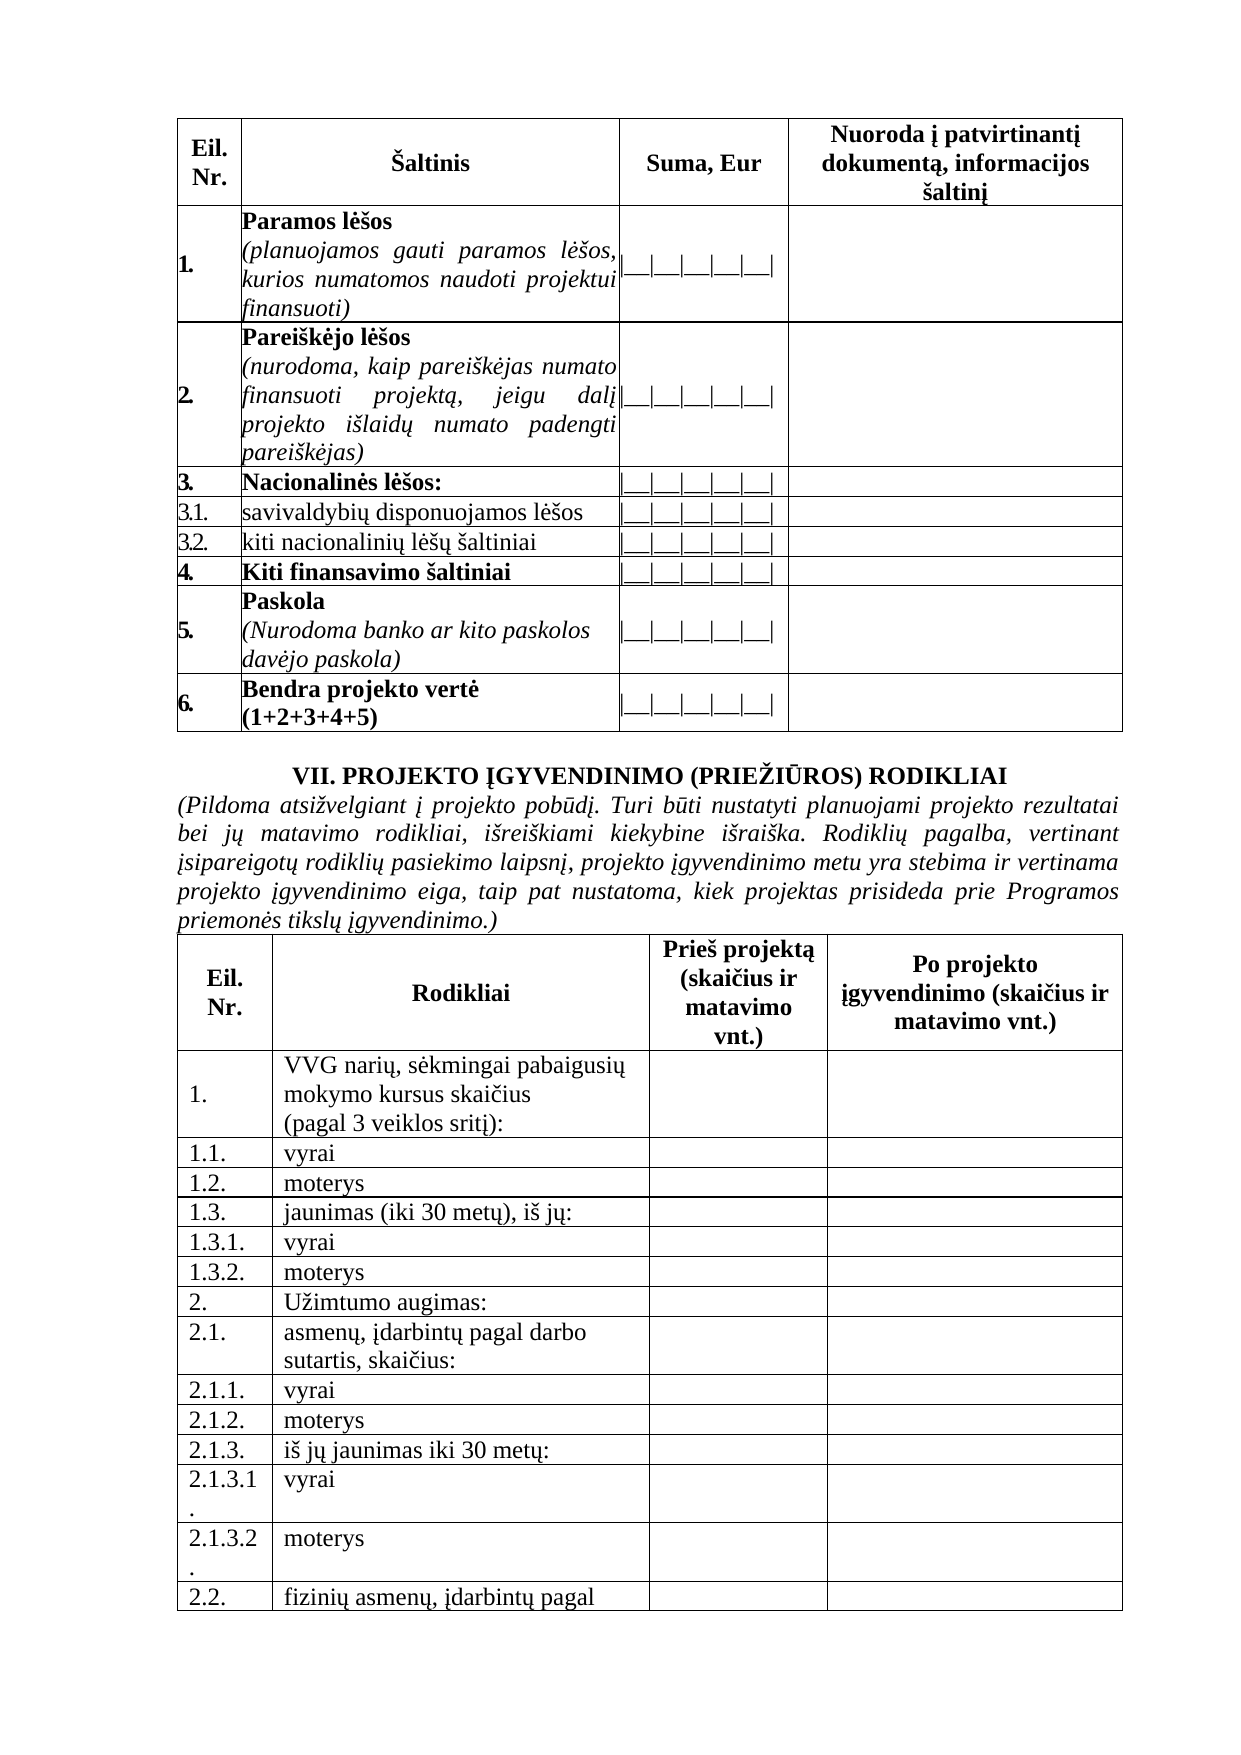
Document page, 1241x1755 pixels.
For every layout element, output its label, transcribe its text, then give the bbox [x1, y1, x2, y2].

table_cell kiti nacionalinių lėšų šaltiniai [242, 527, 619, 556]
table_header Eil. Nr. [178, 119, 241, 205]
table_cell 1.3.1. [178, 1227, 272, 1256]
text (Pildoma atsižvelgiant į projekto pobūdį. Turi būti nustatyti planuojami projekto rezultatai bei jų matavimo rodikliai, išreiškiami kiekybine išraiška. Rodiklių pagalba, vertinant įsipareigotų rodiklių pasiekimo laipsnį, projekto įgyvendinimo metu yra stebima ir vertinama projekto įgyvendinimo eiga, taip pat nustatoma, kiek projektas prisideda prie Programos priemonės tikslų įgyvendinimo.) [177, 790, 1122, 933]
table_cell moterys [273, 1405, 649, 1434]
table_cell asmenų, įdarbintų pagal darbo sutartis, skaičius: [273, 1317, 649, 1374]
table_cell Paramos lėšos (planuojamos gauti paramos lėšos, kurios numatomos naudoti projektui finansuoti) [242, 206, 619, 321]
table_cell [789, 586, 1122, 673]
table_cell [828, 1287, 1122, 1316]
table_cell [789, 674, 1122, 731]
table_cell fizinių asmenų, įdarbintų pagal [273, 1582, 649, 1610]
table_header Eil. Nr. [178, 935, 272, 1049]
table_cell [789, 323, 1122, 466]
table_cell 1.1. [178, 1138, 272, 1167]
table_cell [828, 1582, 1122, 1610]
table_cell 3. [178, 467, 241, 496]
table_cell [650, 1317, 827, 1374]
table_cell Užimtumo augimas: [273, 1287, 649, 1316]
table_cell moterys [273, 1523, 649, 1581]
table_cell moterys [273, 1168, 649, 1196]
table_cell 3.2. [178, 527, 241, 556]
table_cell 2.1.2. [178, 1405, 272, 1434]
table_cell |__|__|__|__|__| [620, 586, 788, 673]
table_cell [650, 1465, 827, 1522]
table_cell 2.2. [178, 1582, 272, 1610]
table_header Šaltinis [242, 119, 619, 205]
table_cell Pareiškėjo lėšos (nurodoma, kaip pareiškėjas numato finansuoti projektą, jeigu dalį projekto išlaidų numato padengti pareiškėjas) [242, 323, 619, 466]
table_cell 2. [178, 323, 241, 466]
table_cell Bendra projekto vertė (1+2+3+4+5) [242, 674, 619, 731]
table_cell [828, 1227, 1122, 1256]
table_cell VVG narių, sėkmingai pabaigusių mokymo kursus skaičius (pagal 3 veiklos sritį): [273, 1051, 649, 1137]
table_header Prieš projektą (skaičius ir matavimo vnt.) [650, 935, 827, 1049]
table_cell [650, 1257, 827, 1286]
table_cell [650, 1051, 827, 1137]
table_cell 3.1. [178, 497, 241, 526]
table_cell [828, 1375, 1122, 1404]
table_cell |__|__|__|__|__| [620, 674, 788, 731]
table_cell |__|__|__|__|__| [620, 527, 788, 556]
table_header Nuoroda į patvirtinantį dokumentą, informacijos šaltinį [789, 119, 1122, 205]
table_cell 2. [178, 1287, 272, 1316]
table_cell [828, 1405, 1122, 1434]
table_cell [789, 557, 1122, 585]
table_cell 5. [178, 586, 241, 673]
table_cell [650, 1523, 827, 1581]
table_cell [828, 1051, 1122, 1137]
table_cell |__|__|__|__|__| [620, 467, 788, 496]
table_cell [828, 1523, 1122, 1581]
table_cell Paskola (Nurodoma banko ar kito paskolos davėjo paskola) [242, 586, 619, 673]
table_cell |__|__|__|__|__| [620, 206, 788, 321]
table_cell savivaldybių disponuojamos lėšos [242, 497, 619, 526]
table_cell 2.1.1. [178, 1375, 272, 1404]
table_cell [828, 1168, 1122, 1196]
table_cell vyrai [273, 1375, 649, 1404]
table_cell Kiti finansavimo šaltiniai [242, 557, 619, 585]
table_cell |__|__|__|__|__| [620, 323, 788, 466]
table_cell vyrai [273, 1227, 649, 1256]
table_cell [828, 1435, 1122, 1463]
table_cell [789, 206, 1122, 321]
table_header Suma, Eur [620, 119, 788, 205]
table_cell 2.1.3. [178, 1435, 272, 1463]
table_cell 1.3.2. [178, 1257, 272, 1286]
table_cell [650, 1375, 827, 1404]
table_cell [828, 1257, 1122, 1286]
table_cell [789, 467, 1122, 496]
text VII. PROJEKTO ĮGYVENDINIMO (PRIEŽIŪROS) RODIKLIAI [177, 761, 1122, 790]
table_cell 1.2. [178, 1168, 272, 1196]
table_cell [650, 1435, 827, 1463]
table_cell iš jų jaunimas iki 30 metų: [273, 1435, 649, 1463]
table_cell [789, 497, 1122, 526]
table_header Po projekto įgyvendinimo (skaičius ir matavimo vnt.) [828, 935, 1122, 1049]
table_cell [650, 1287, 827, 1316]
table_cell [650, 1138, 827, 1167]
table_cell 4. [178, 557, 241, 585]
table_cell moterys [273, 1257, 649, 1286]
table_cell [828, 1317, 1122, 1374]
table_cell [650, 1227, 827, 1256]
table_cell [650, 1198, 827, 1226]
table_cell 1. [178, 206, 241, 321]
table_cell 2.1. [178, 1317, 272, 1374]
table_cell [650, 1168, 827, 1196]
table_cell jaunimas (iki 30 metų), iš jų: [273, 1198, 649, 1226]
table_cell vyrai [273, 1138, 649, 1167]
table_cell |__|__|__|__|__| [620, 497, 788, 526]
table_cell [650, 1405, 827, 1434]
table_cell 1. [178, 1051, 272, 1137]
table_cell 2.1.3.2. [178, 1523, 272, 1581]
table_cell 1.3. [178, 1198, 272, 1226]
table_cell 6. [178, 674, 241, 731]
table_cell vyrai [273, 1465, 649, 1522]
table_cell |__|__|__|__|__| [620, 557, 788, 585]
table_cell Nacionalinės lėšos: [242, 467, 619, 496]
table_header Rodikliai [273, 935, 649, 1049]
table_cell 2.1.3.1. [178, 1465, 272, 1522]
table_cell [789, 527, 1122, 556]
table_cell [828, 1198, 1122, 1226]
table_cell [828, 1465, 1122, 1522]
table_cell [650, 1582, 827, 1610]
table_cell [828, 1138, 1122, 1167]
